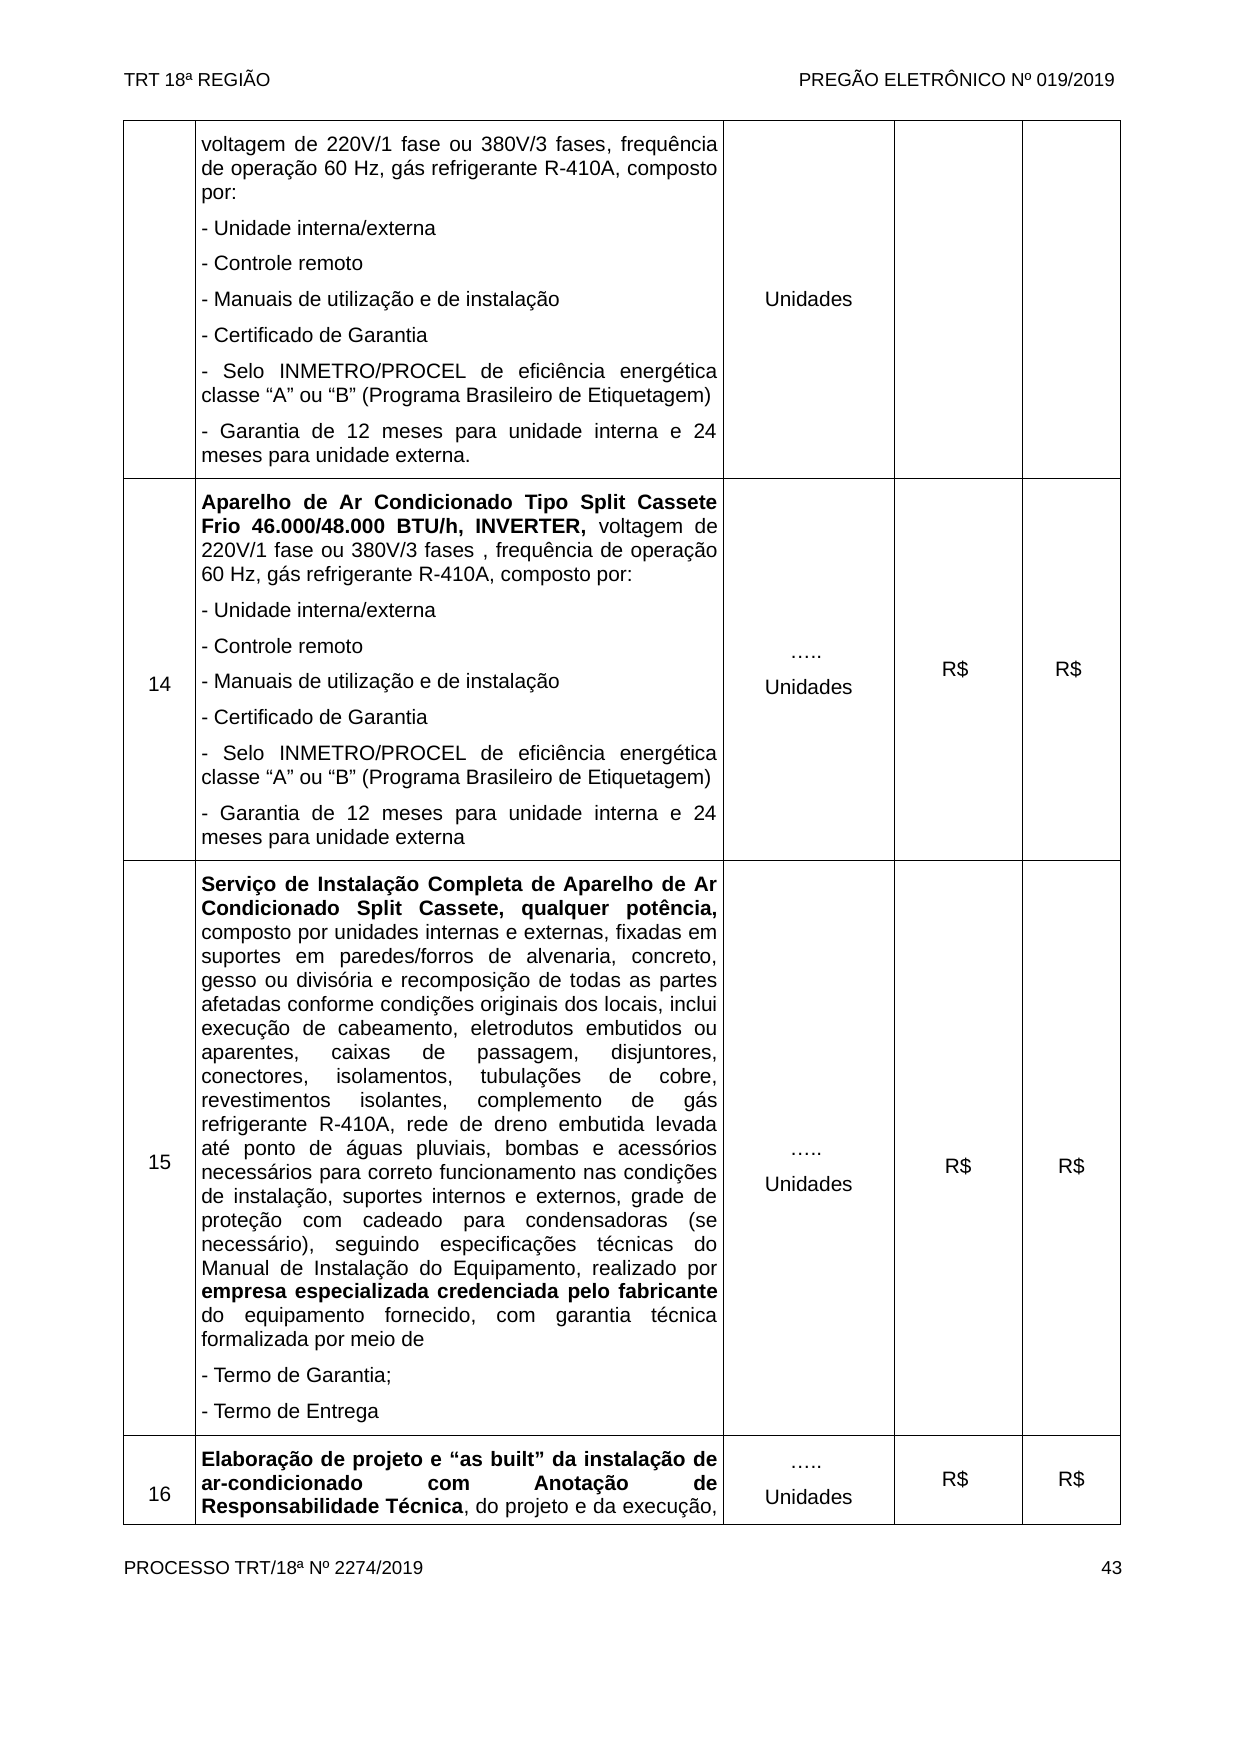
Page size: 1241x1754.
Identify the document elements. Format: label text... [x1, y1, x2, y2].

table_cell R$ [1023, 479, 1120, 860]
table_cell [895, 121, 1022, 478]
table_cell Aparelho de Ar Condicionado Tipo Split Cassete Frio 46.000/48.000 BTU/h, INVERTER, voltagem de 220V/1 fase ou 380V/3 fases , frequência de operação 60 Hz, gás refrigerante R-410A, composto por: - Unidade interna/externa - Controle remoto - Manuais de utilização e de instalação - Certificado de Garantia - Selo INMETRO/PROCEL de eficiência energética classe “A” ou “B” (Programa Brasileiro de Etiquetagem) - Garantia de 12 meses para unidade interna e 24 meses para unidade externa [196, 479, 723, 860]
table_cell 16 [124, 1436, 195, 1524]
table_cell [124, 121, 195, 478]
table_cell Elaboração de projeto e “as built” da instalação de ar-condicionado com Anotação de Responsabilidade Técnica, do projeto e da execução, [196, 1436, 723, 1524]
table_cell R$ [895, 861, 1022, 1434]
table_cell R$ [1023, 1436, 1120, 1524]
table_cell 14 [124, 479, 195, 860]
table_cell 15 [124, 861, 195, 1434]
table_cell ….. Unidades [724, 861, 894, 1434]
table_cell [1023, 121, 1120, 478]
table_cell voltagem de 220V/1 fase ou 380V/3 fases, frequência de operação 60 Hz, gás refrigerante R-410A, composto por: - Unidade interna/externa - Controle remoto - Manuais de utilização e de instalação - Certificado de Garantia - Selo INMETRO/PROCEL de eficiência energética classe “A” ou “B” (Programa Brasileiro de Etiquetagem) - Garantia de 12 meses para unidade interna e 24 meses para unidade externa. [196, 121, 723, 478]
table_cell ….. Unidades [724, 1436, 894, 1524]
table_cell R$ [895, 1436, 1022, 1524]
table_cell R$ [1023, 861, 1120, 1434]
table_cell Unidades [724, 121, 894, 478]
table_cell ….. Unidades [724, 479, 894, 860]
table_cell R$ [895, 479, 1022, 860]
table_cell Serviço de Instalação Completa de Aparelho de Ar Condicionado Split Cassete, qualquer potência, composto por unidades internas e externas, fixadas em suportes em paredes/forros de alvenaria, concreto, gesso ou divisória e recomposição de todas as partes afetadas conforme condições originais dos locais, inclui execução de cabeamento, eletrodutos embutidos ou aparentes, caixas de passagem, disjuntores, conectores, isolamentos, tubulações de cobre, revestimentos isolantes, complemento de gás refrigerante R-410A, rede de dreno embutida levada até ponto de águas pluviais, bombas e acessórios necessários para correto funcionamento nas condições de instalação, suportes internos e externos, grade de proteção com cadeado para condensadoras (se necessário), seguindo especificações técnicas do Manual de Instalação do Equipamento, realizado por empresa especializada credenciada pelo fabricante do equipamento fornecido, com garantia técnica formalizada por meio de - Termo de Garantia; - Termo de Entrega [196, 861, 723, 1434]
